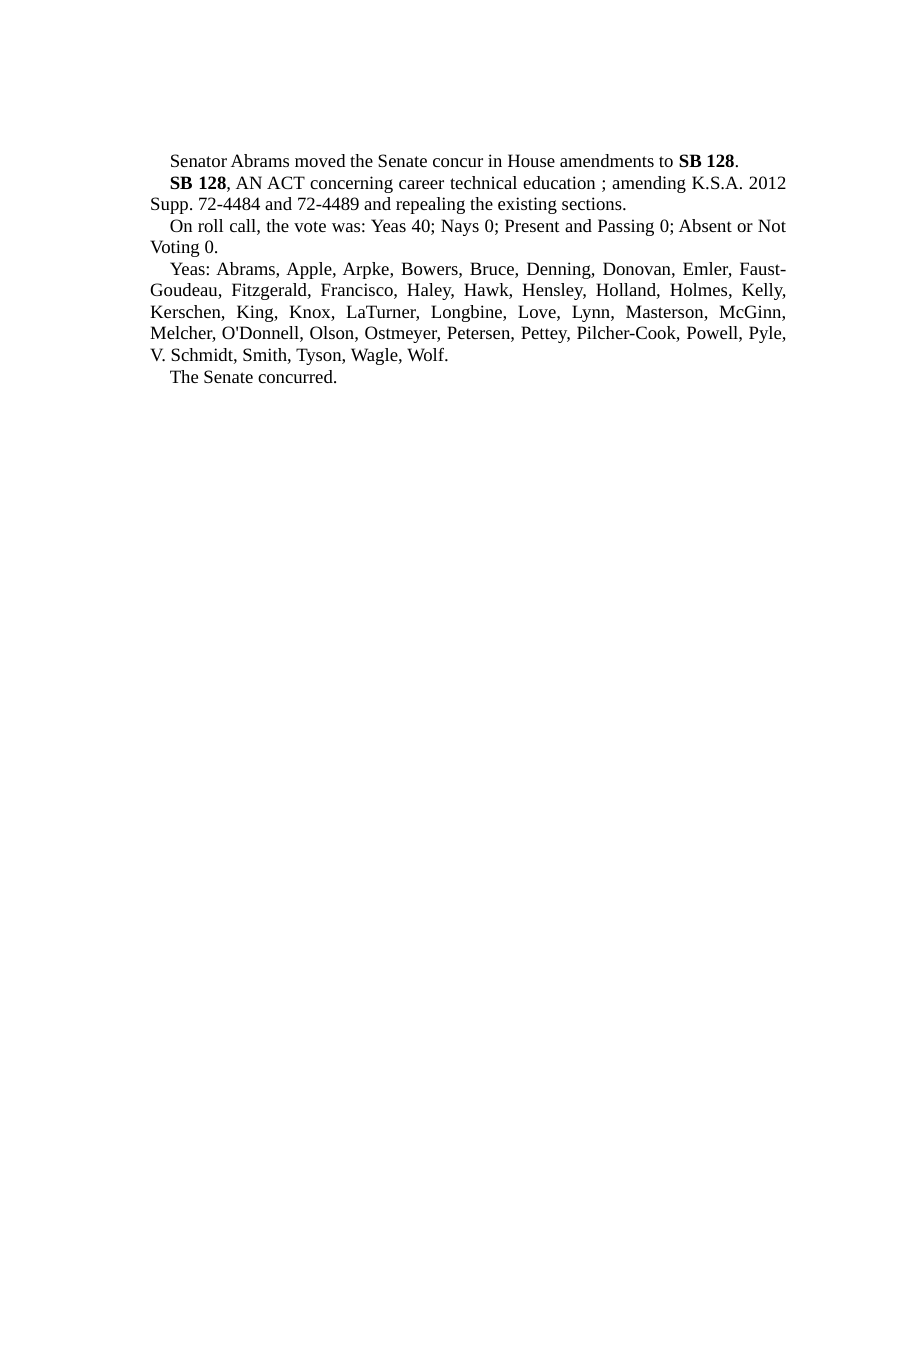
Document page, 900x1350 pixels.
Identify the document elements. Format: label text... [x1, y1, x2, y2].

text Yeas: Abrams, Apple, Arpke, Bowers, Bruce, Denning, Donovan, Emler, Faust-Goudeau, Fitzgerald, Francisco, Haley, Hawk, Hensley, Holland, Holmes, Kelly, Kerschen, King, Knox, LaTurner, Longbine, Love, Lynn, Masterson, McGinn, Melcher, O'Donnell, Olson, Ostmeyer, Petersen, Pettey, Pilcher-Cook, Powell, Pyle, V. Schmidt, Smith, Tyson, Wagle, Wolf. [150, 258, 787, 366]
text SB 128, AN ACT concerning career technical education ; amending K.S.A. 2012 Supp. 72-4484 and 72-4489 and repealing the existing sections. [150, 172, 787, 215]
text The Senate concurred. [150, 366, 787, 387]
text On roll call, the vote was: Yeas 40; Nays 0; Present and Passing 0; Absent or Not Voting 0. [150, 215, 787, 258]
text Senator Abrams moved the Senate concur in House amendments to SB 128. [150, 150, 787, 172]
